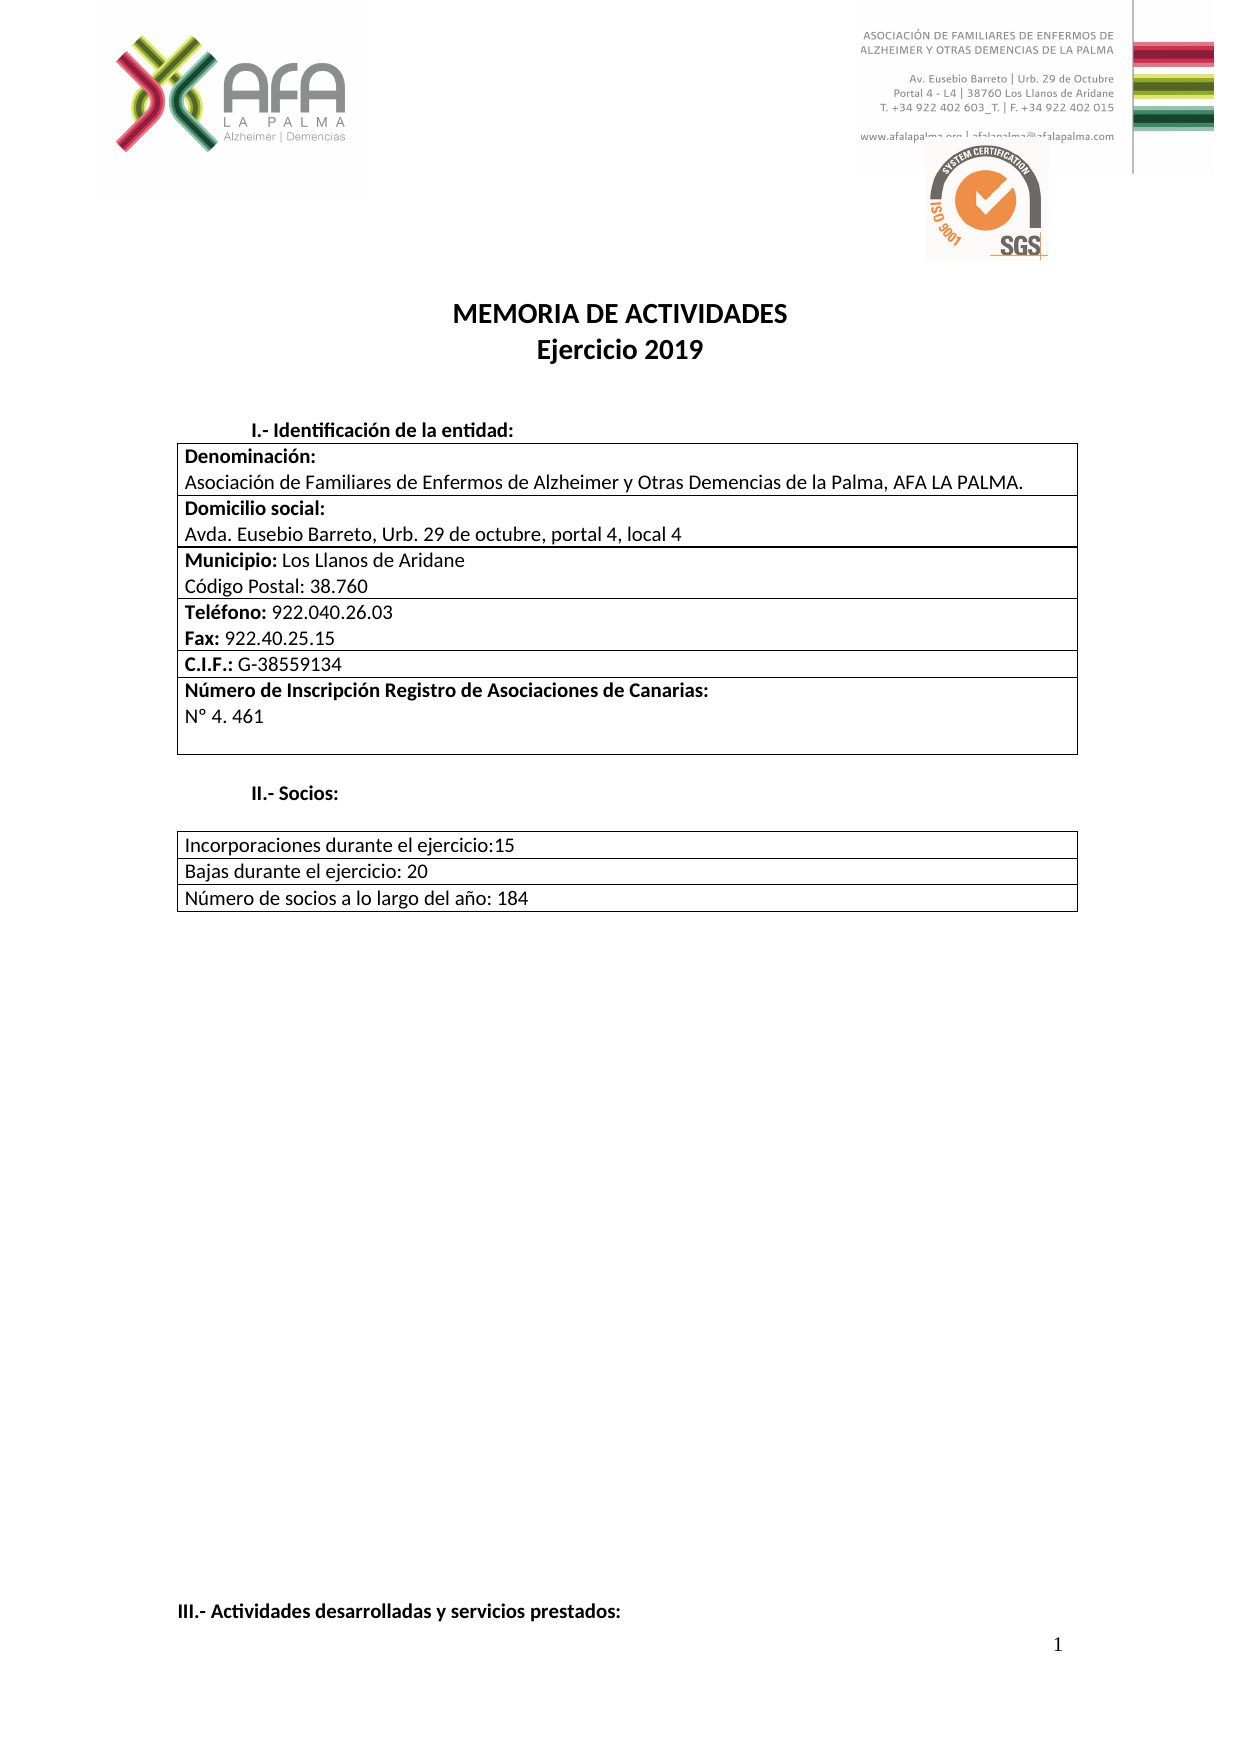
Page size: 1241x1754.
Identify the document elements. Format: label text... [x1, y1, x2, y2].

table_cell Municipio: Los Llanos de Aridane Código Postal: 38.760 [178, 548, 1077, 598]
table_header Denominación: Asociación de Familiares de Enfermos de Alzheimer y Otras Demencias de la Palma, AFA LA PALMA. [178, 444, 1077, 494]
subtitle MEMORIA DE ACTIVIDADES [177, 295, 1063, 331]
text I.- Identificación de la entidad: [177, 417, 1063, 443]
text II.- Socios: [177, 780, 1063, 806]
table_cell Número de socios a lo largo del año: 184 [178, 885, 1077, 911]
text Ejercicio 2019 [177, 331, 1063, 366]
table_cell Domicilio social: Avda. Eusebio Barreto, Urb. 29 de octubre, portal 4, local 4 [178, 496, 1077, 546]
table_cell Teléfono: 922.040.26.03 Fax: 922.40.25.15 [178, 599, 1077, 650]
table_cell Número de Inscripción Registro de Asociaciones de Canarias: Nº 4. 461 [178, 678, 1077, 754]
table_cell Bajas durante el ejercicio: 20 [178, 859, 1077, 884]
table_header Incorporaciones durante el ejercicio:15 [178, 832, 1077, 858]
table_cell C.I.F.: G-38559134 [178, 651, 1077, 677]
text III.- Actividades desarrolladas y servicios prestados: [177, 1598, 1063, 1623]
